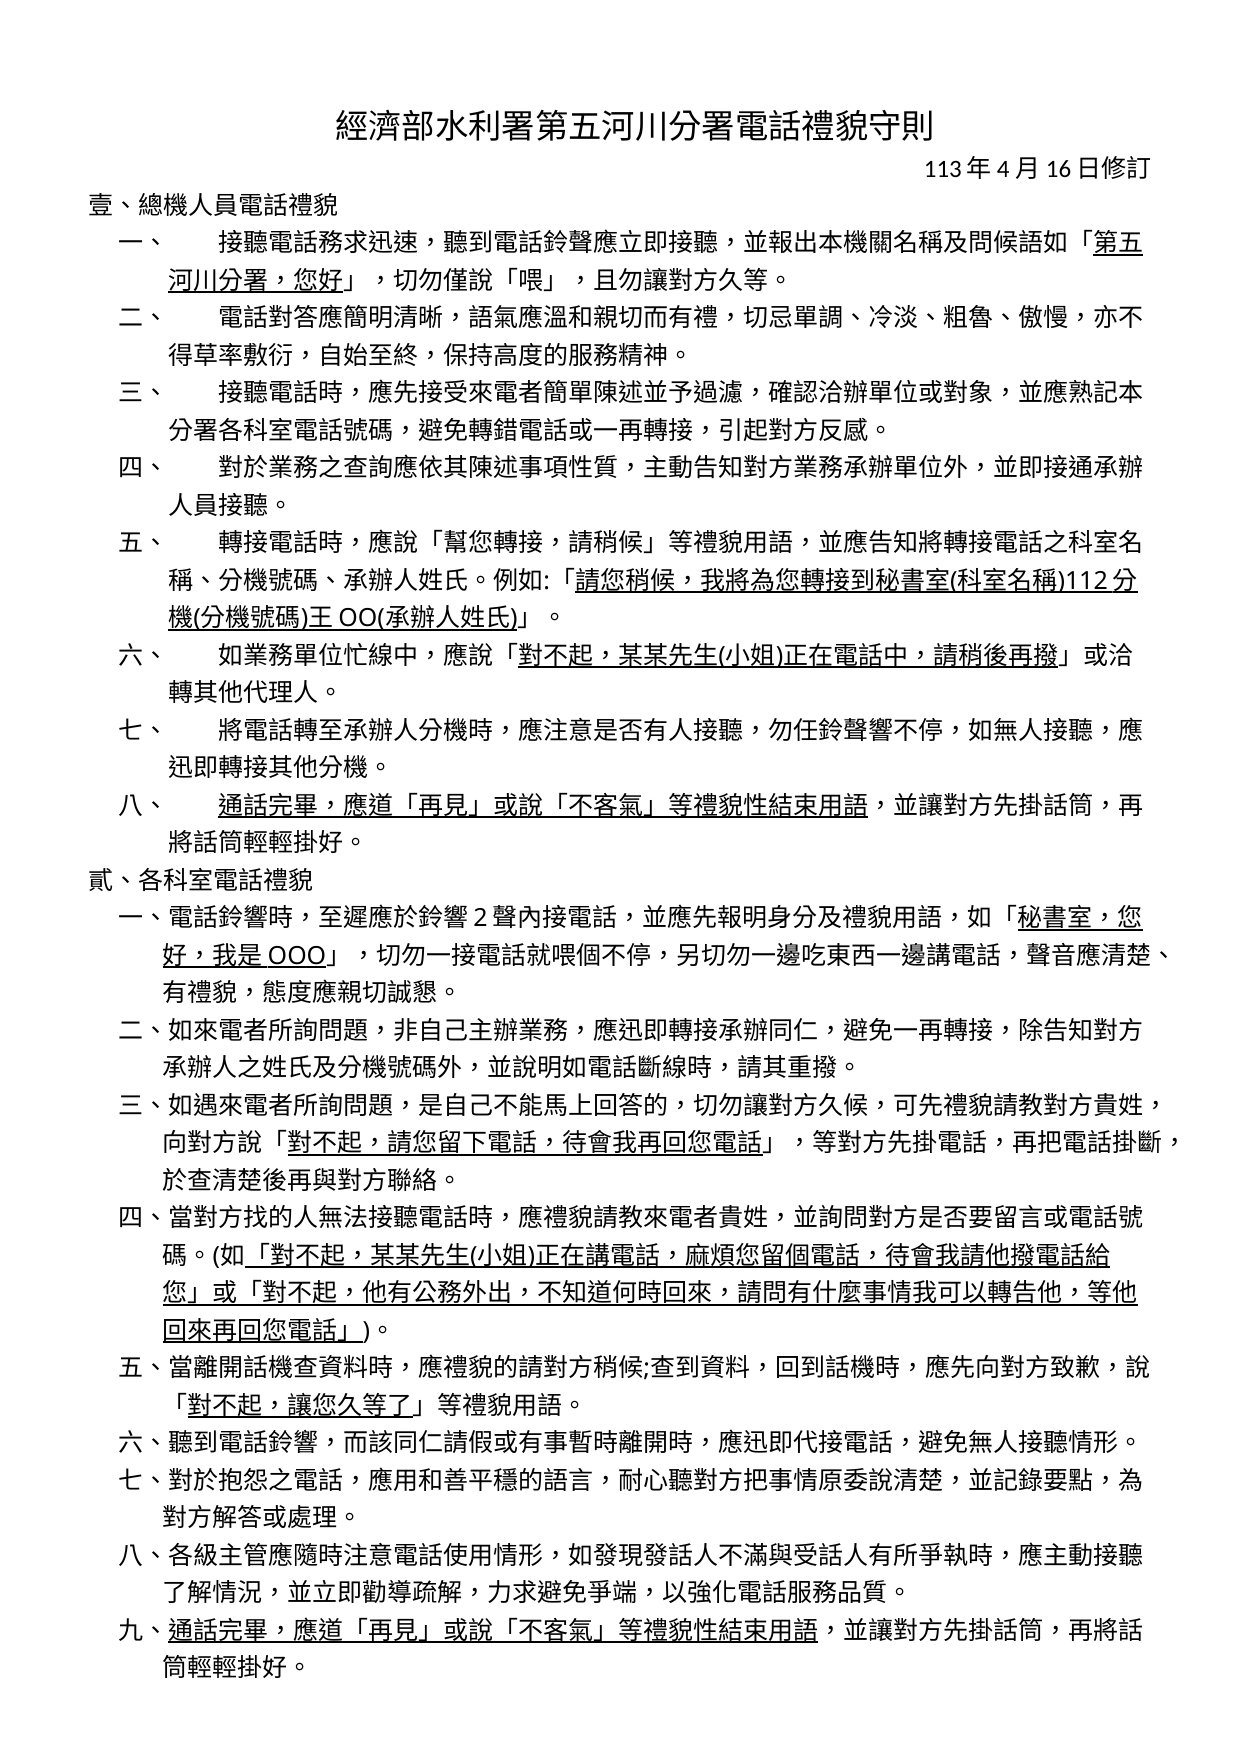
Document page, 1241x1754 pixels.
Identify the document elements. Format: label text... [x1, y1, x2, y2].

text 二、如來電者所詢問題，非自己主辦業務，應迅即轉接承辦同仁，避免一再轉接，除告知對方承辦人之姓氏及分機號碼外，並說明如電話斷線時，請其重撥。 [118, 1010, 1152, 1085]
list 通話完畢，應道「再見」或說「不客氣」等禮貌性結束用語，並讓對方先掛話筒，再將話筒輕輕掛好。 [118, 785, 1152, 860]
text 壹、總機人員電話禮貌 [89, 185, 1152, 222]
list 接聽電話務求迅速，聽到電話鈴聲應立即接聽，並報出本機關名稱及問候語如「第五河川分署，您好」，切勿僅說「喂」，且勿讓對方久等。 [118, 222, 1152, 297]
text 四、當對方找的人無法接聽電話時，應禮貌請教來電者貴姓，並詢問對方是否要留言或電話號碼。(如「對不起，某某先生(小姐)正在講電話，麻煩您留個電話，待會我請他撥電話給您」或「對不起，他有公務外出，不知道何時回來，請問有什麼事情我可以轉告他，等他回來再回您電話」)。 [118, 1197, 1152, 1347]
text 八、各級主管應隨時注意電話使用情形，如發現發話人不滿與受話人有所爭執時，應主動接聽了解情況，並立即勸導疏解，力求避免爭端，以強化電話服務品質。 [118, 1535, 1152, 1610]
text 貳、各科室電話禮貌 [89, 860, 1152, 897]
list 轉接電話時，應說「幫您轉接，請稍候」等禮貌用語，並應告知將轉接電話之科室名稱、分機號碼、承辦人姓氏。例如:「請您稍候，我將為您轉接到秘書室(科室名稱)112分機(分機號碼)王OO(承辦人姓氏)」。 [118, 522, 1152, 635]
text 一、電話鈴響時，至遲應於鈴響2聲內接電話，並應先報明身分及禮貌用語，如「秘書室，您好，我是OOO」，切勿一接電話就喂個不停，另切勿一邊吃東西一邊講電話，聲音應清楚、有禮貌，態度應親切誠懇。 [118, 897, 1152, 1010]
list 接聽電話時，應先接受來電者簡單陳述並予過濾，確認洽辦單位或對象，並應熟記本分署各科室電話號碼，避免轉錯電話或一再轉接，引起對方反感。 [118, 372, 1152, 447]
text 七、對於抱怨之電話，應用和善平穩的語言，耐心聽對方把事情原委說清楚，並記錄要點，為對方解答或處理。 [118, 1460, 1152, 1535]
text 經濟部水利署第五河川分署電話禮貌守則 [118, 100, 1152, 148]
list 對於業務之查詢應依其陳述事項性質，主動告知對方業務承辦單位外，並即接通承辦人員接聽。 [118, 447, 1152, 522]
text 九、通話完畢，應道「再見」或說「不客氣」等禮貌性結束用語，並讓對方先掛話筒，再將話筒輕輕掛好。 [118, 1610, 1152, 1685]
text 六、聽到電話鈴響，而該同仁請假或有事暫時離開時，應迅即代接電話，避免無人接聽情形。 [118, 1422, 1152, 1460]
list 將電話轉至承辦人分機時，應注意是否有人接聽，勿任鈴聲響不停，如無人接聽，應迅即轉接其他分機。 [118, 710, 1152, 785]
text 三、如遇來電者所詢問題，是自己不能馬上回答的，切勿讓對方久候，可先禮貌請教對方貴姓，向對方說「對不起，請您留下電話，待會我再回您電話」，等對方先掛電話，再把電話掛斷，於查清楚後再與對方聯絡。 [118, 1085, 1166, 1197]
text 113年4 月 16 日修訂 [118, 148, 1152, 185]
text 五、當離開話機查資料時，應禮貌的請對方稍候;查到資料，回到話機時，應先向對方致歉，說「對不起，讓您久等了」等禮貌用語。 [118, 1347, 1166, 1422]
list 電話對答應簡明清晰，語氣應溫和親切而有禮，切忌單調、冷淡、粗魯、傲慢，亦不得草率敷衍，自始至終，保持高度的服務精神。 [118, 297, 1152, 372]
list 如業務單位忙線中，應說「對不起，某某先生(小姐)正在電話中，請稍後再撥」或洽轉其他代理人。 [118, 635, 1152, 710]
